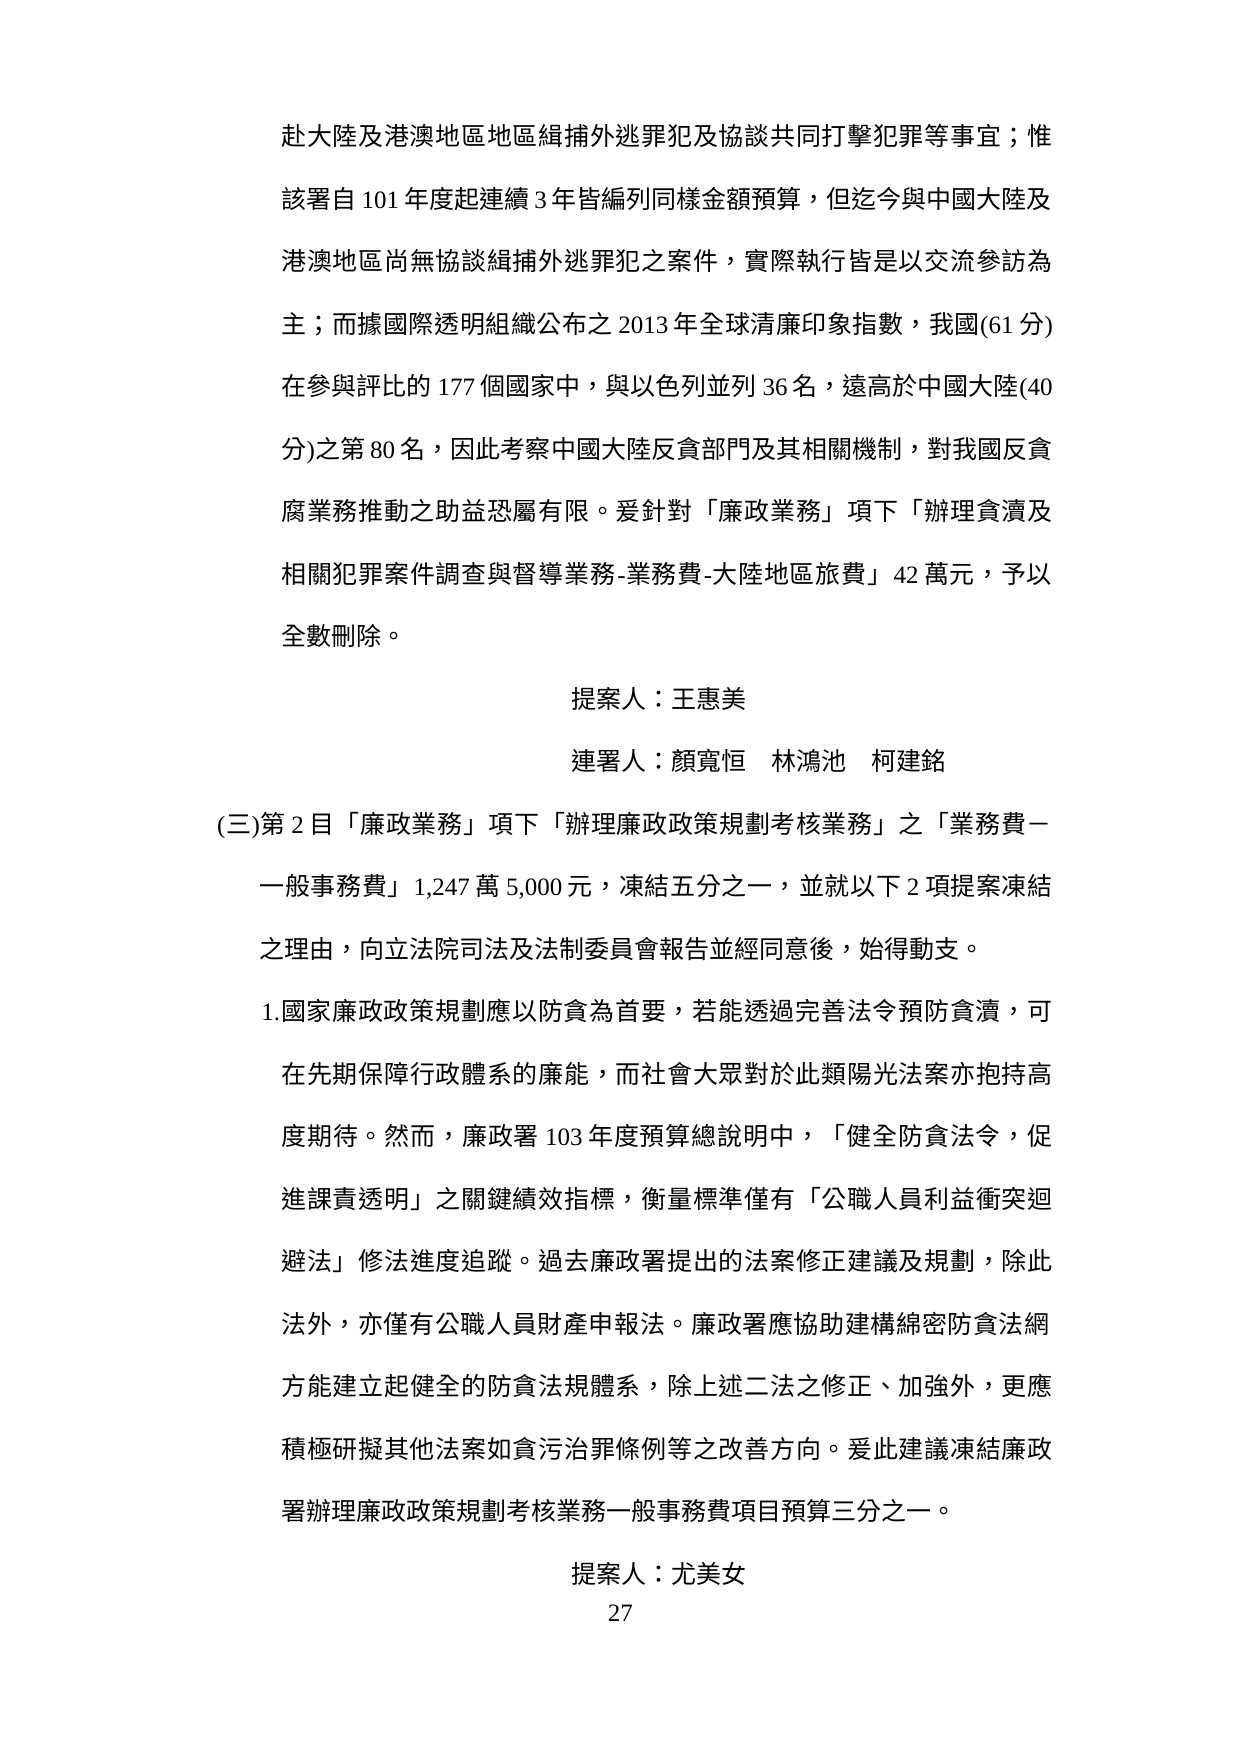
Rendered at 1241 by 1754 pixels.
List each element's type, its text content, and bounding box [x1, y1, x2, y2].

text (三)第2目「廉政業務」項下「辦理廉政政策規劃考核業務」之「業務費－一般事務費」1,247萬5,000元，凍結五分之一，並就以下2項提案凍結之理由，向立法院司法及法制委員會報告並經同意後，始得動支。 [217, 781, 1053, 968]
text 赴大陸及港澳地區地區緝捕外逃罪犯及協談共同打擊犯罪等事宜；惟該署自101年度起連續3年皆編列同樣金額預算，但迄今與中國大陸及港澳地區尚無協談緝捕外逃罪犯之案件，實際執行皆是以交流參訪為主；而據國際透明組織公布之2013年全球清廉印象指數，我國(61分)在參與評比的177個國家中，與以色列並列36名，遠高於中國大陸(40分)之第80名，因此考察中國大陸反貪部門及其相關機制，對我國反貪腐業務推動之助益恐屬有限。爰針對「廉政業務」項下「辦理貪瀆及相關犯罪案件調查與督導業務-業務費-大陸地區旅費」42萬元，予以全數刪除。 [261, 93, 1053, 656]
text 提案人：尤美女 [217, 1531, 1053, 1593]
text 1.國家廉政政策規劃應以防貪為首要，若能透過完善法令預防貪瀆，可在先期保障行政體系的廉能，而社會大眾對於此類陽光法案亦抱持高度期待。然而，廉政署103年度預算總說明中，「健全防貪法令，促進課責透明」之關鍵績效指標，衡量標準僅有「公職人員利益衝突迴避法」修法進度追蹤。過去廉政署提出的法案修正建議及規劃，除此法外，亦僅有公職人員財產申報法。廉政署應協助建構綿密防貪法網，方能建立起健全的防貪法規體系，除上述二法之修正、加強外，更應積極研擬其他法案如貪污治罪條例等之改善方向。爰此建議凍結廉政署辦理廉政政策規劃考核業務一般事務費項目預算三分之一。 [261, 968, 1053, 1531]
text 連署人：顏寬恒 林鴻池 柯建銘 [217, 718, 1053, 781]
text 提案人：王惠美 [217, 656, 1053, 718]
